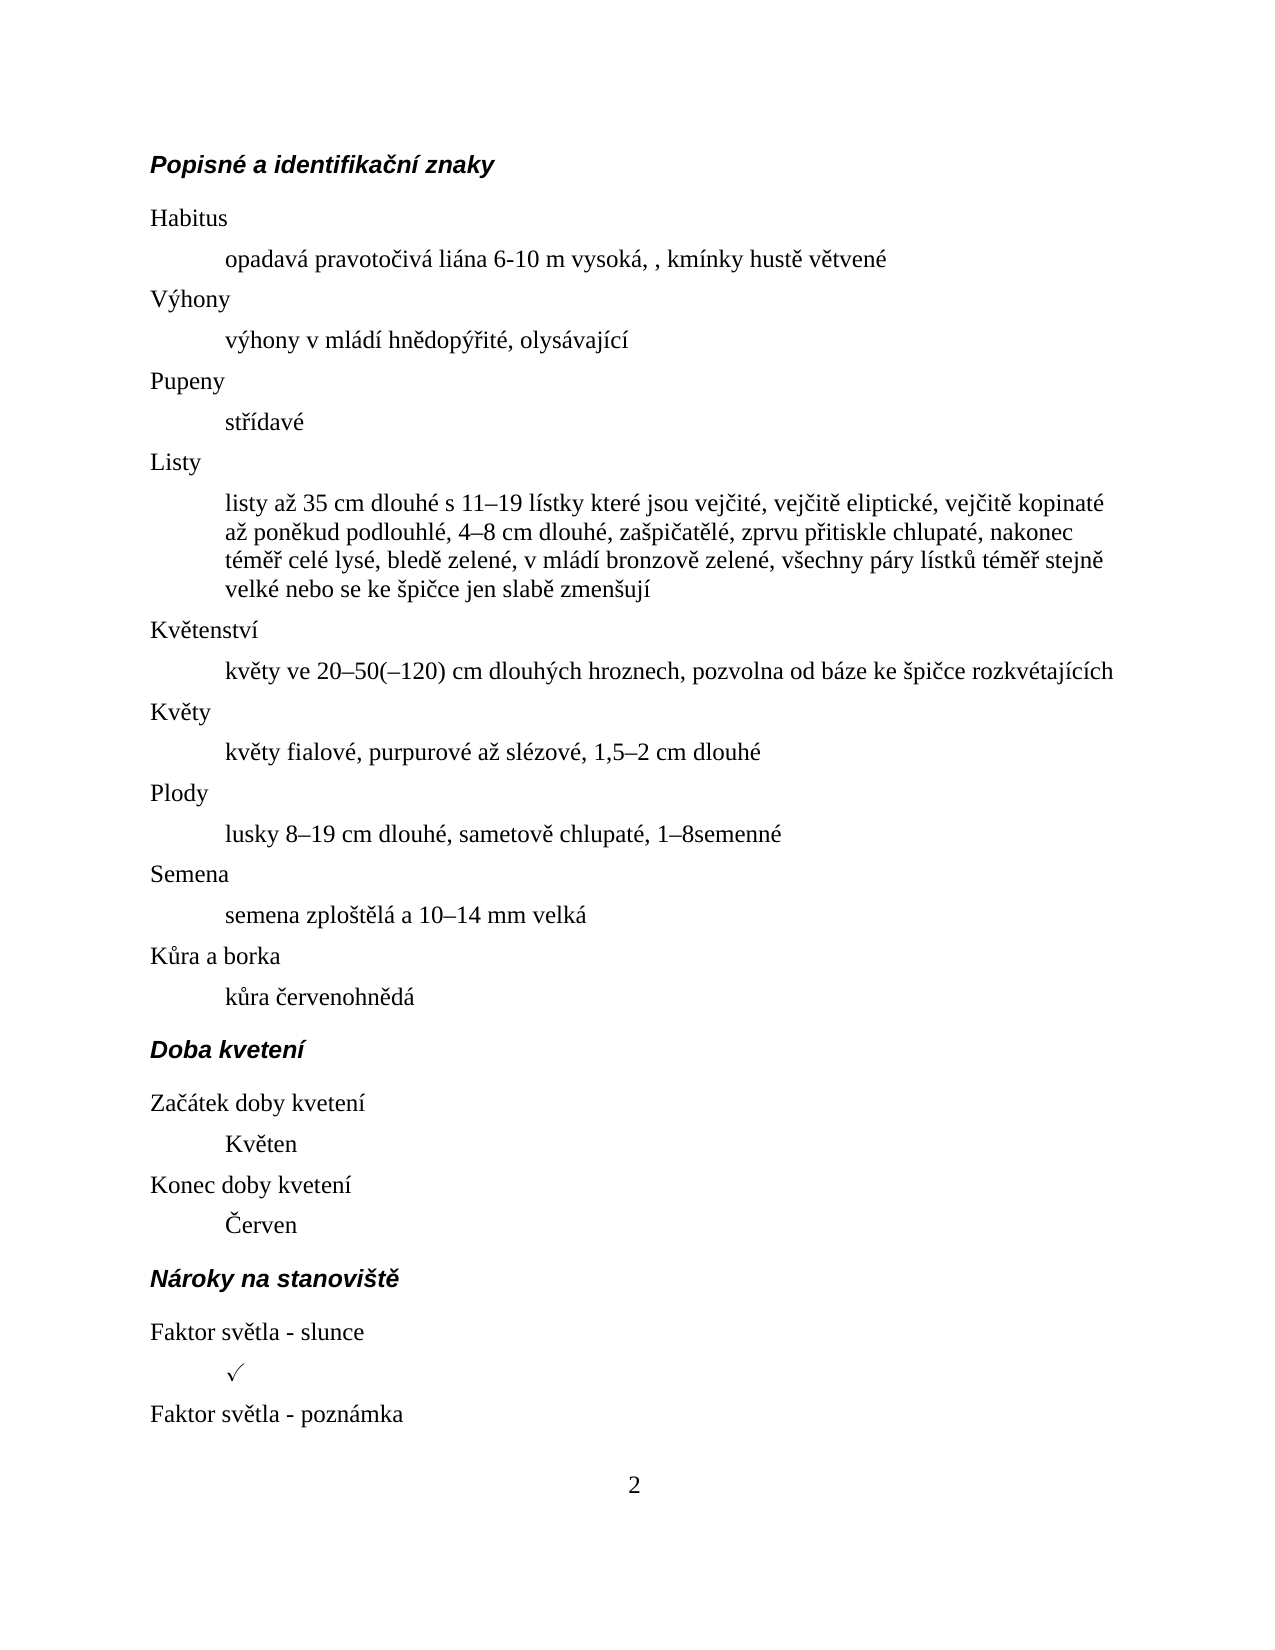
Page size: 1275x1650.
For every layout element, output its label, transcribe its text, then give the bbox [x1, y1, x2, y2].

text květy fialové, purpurové až slézové, 1,5–2 cm dlouhé [225, 737, 1125, 766]
text semena zploštělá a 10–14 mm velká [225, 900, 1125, 929]
text střídavé [225, 407, 1125, 435]
text Listy [150, 447, 1125, 476]
subtitle Popisné a identifikační znaky [150, 150, 1125, 178]
text listy až 35 cm dlouhé s 11–19 lístky které jsou vejčité, vejčitě eliptické, vejčitě kopinaté až poněkud podlouhlé, 4–8 cm dlouhé, zašpičatělé, zprvu přitiskle chlupaté, nakonec téměř celé lysé, bledě zelené, v mládí bronzově zelené, všechny páry lístků téměř stejně velké nebo se ke špičce jen slabě zmenšují [225, 488, 1125, 603]
text Faktor světla - slunce [150, 1317, 1125, 1346]
text Konec doby kvetení [150, 1170, 1125, 1199]
text květy ve 20–50(–120) cm dlouhých hroznech, pozvolna od báze ke špičce rozkvétajících [225, 656, 1125, 684]
text lusky 8–19 cm dlouhé, sametově chlupaté, 1–8semenné [225, 819, 1125, 847]
text opadavá pravotočivá liána 6-10 m vysoká, , kmínky hustě větvené [225, 244, 1125, 272]
text Faktor světla - poznámka [150, 1399, 1125, 1428]
text Květenství [150, 615, 1125, 644]
text Květy [150, 697, 1125, 725]
text Začátek doby kvetení [150, 1088, 1125, 1117]
text Plody [150, 778, 1125, 807]
text Pupeny [150, 366, 1125, 395]
text Červen [225, 1211, 1125, 1239]
text Kůra a borka [150, 941, 1125, 970]
text výhony v mládí hnědopýřité, olysávající [225, 325, 1125, 354]
text kůra červenohnědá [225, 982, 1125, 1010]
text ✓ [225, 1358, 1125, 1387]
text Habitus [150, 203, 1125, 232]
text Výhony [150, 284, 1125, 313]
text Semena [150, 859, 1125, 888]
text Květen [225, 1129, 1125, 1158]
subtitle Doba kvetení [150, 1035, 1125, 1064]
subtitle Nároky na stanoviště [150, 1264, 1125, 1293]
